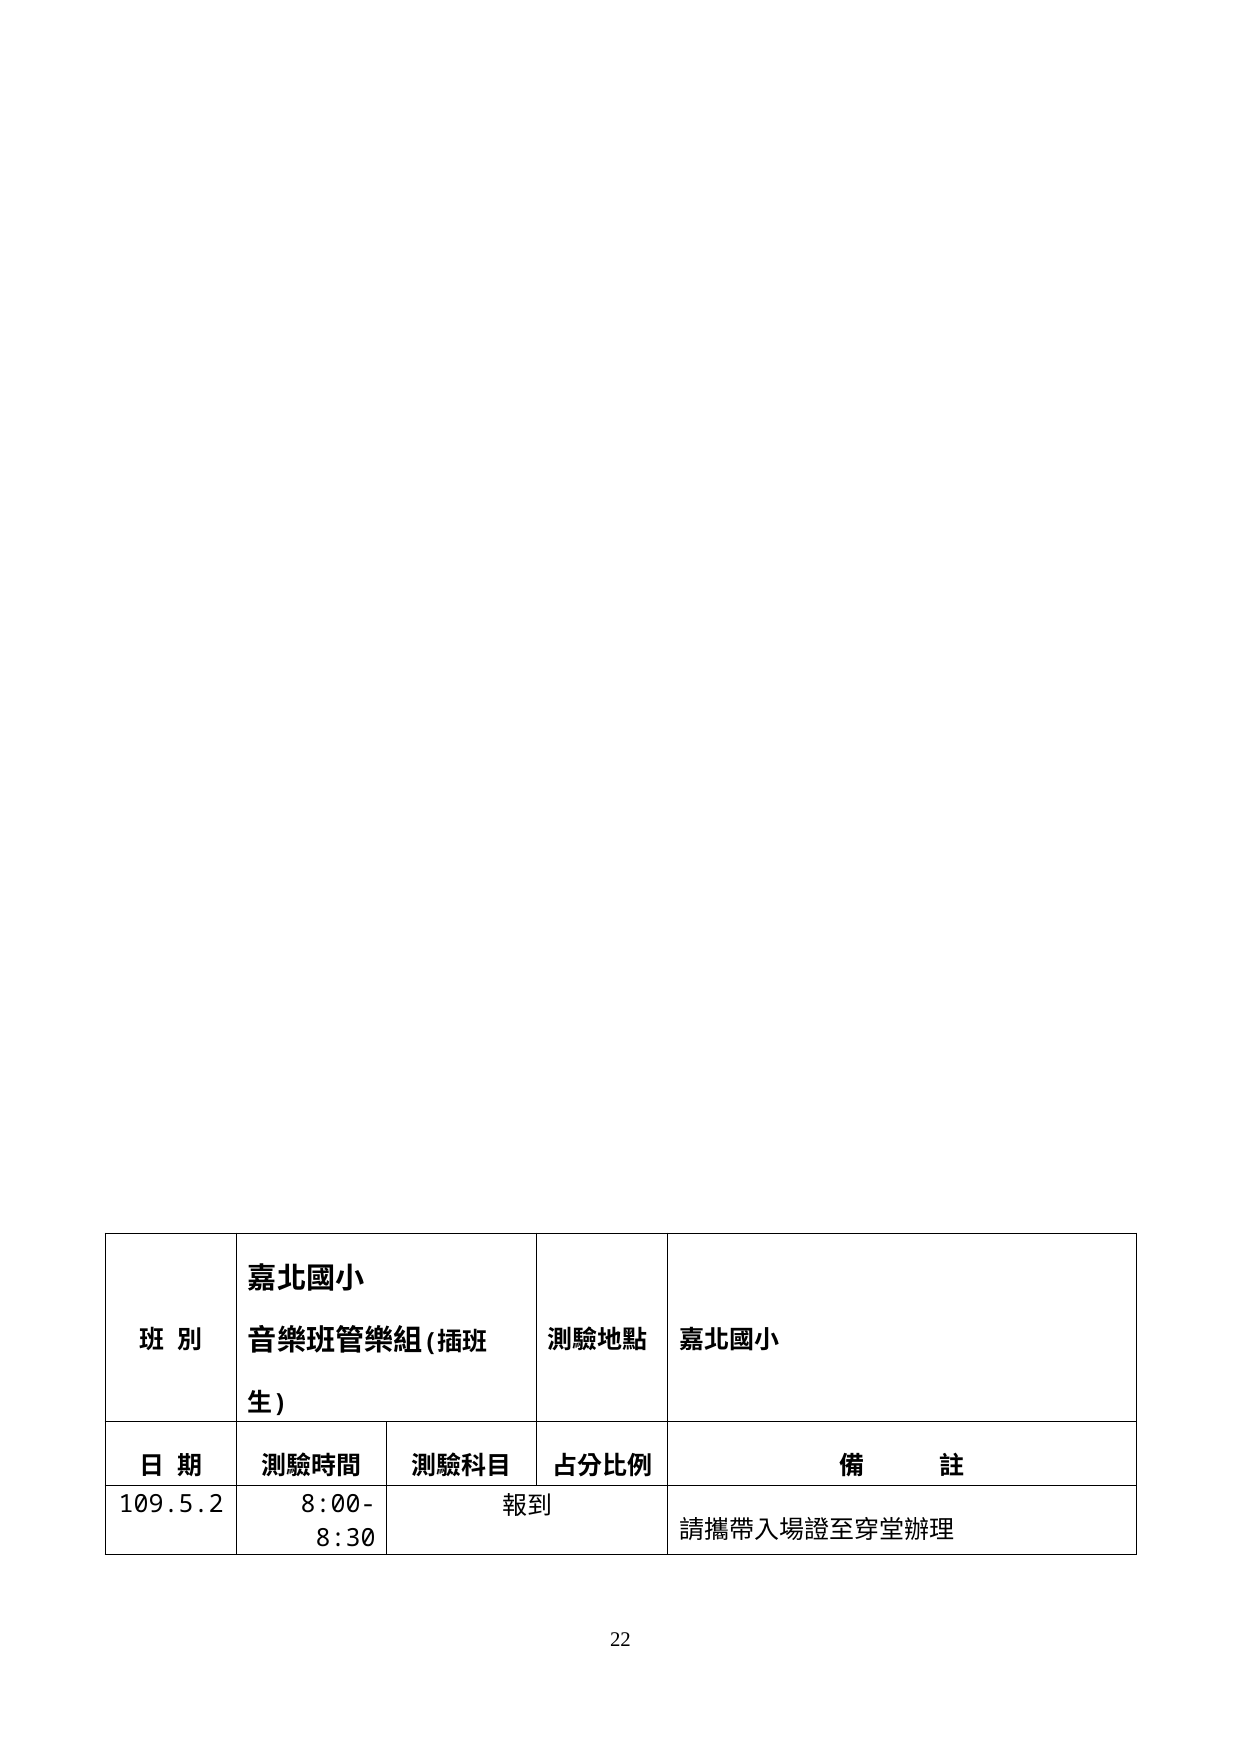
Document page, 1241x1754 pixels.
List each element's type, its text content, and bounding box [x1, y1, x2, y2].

table_cell 報到 [387, 1486, 667, 1554]
table_cell 日 期 [106, 1422, 236, 1485]
table_cell 109.5.2 [106, 1486, 236, 1554]
table_cell 測驗時間 [237, 1422, 386, 1485]
table_header 嘉北國小 [668, 1234, 1136, 1421]
table_header 班 別 [106, 1234, 236, 1421]
table_cell 測驗科目 [387, 1422, 536, 1485]
table_header 嘉北國小 音樂班管樂組(插班生) [237, 1234, 536, 1421]
table_cell 8:00-8:30 [237, 1486, 386, 1554]
table_cell 請攜帶入場證至穿堂辦理 [668, 1486, 1136, 1554]
table_header 測驗地點 [537, 1234, 667, 1421]
table_cell 備 註 [668, 1422, 1136, 1485]
table_cell 占分比例 [537, 1422, 667, 1485]
